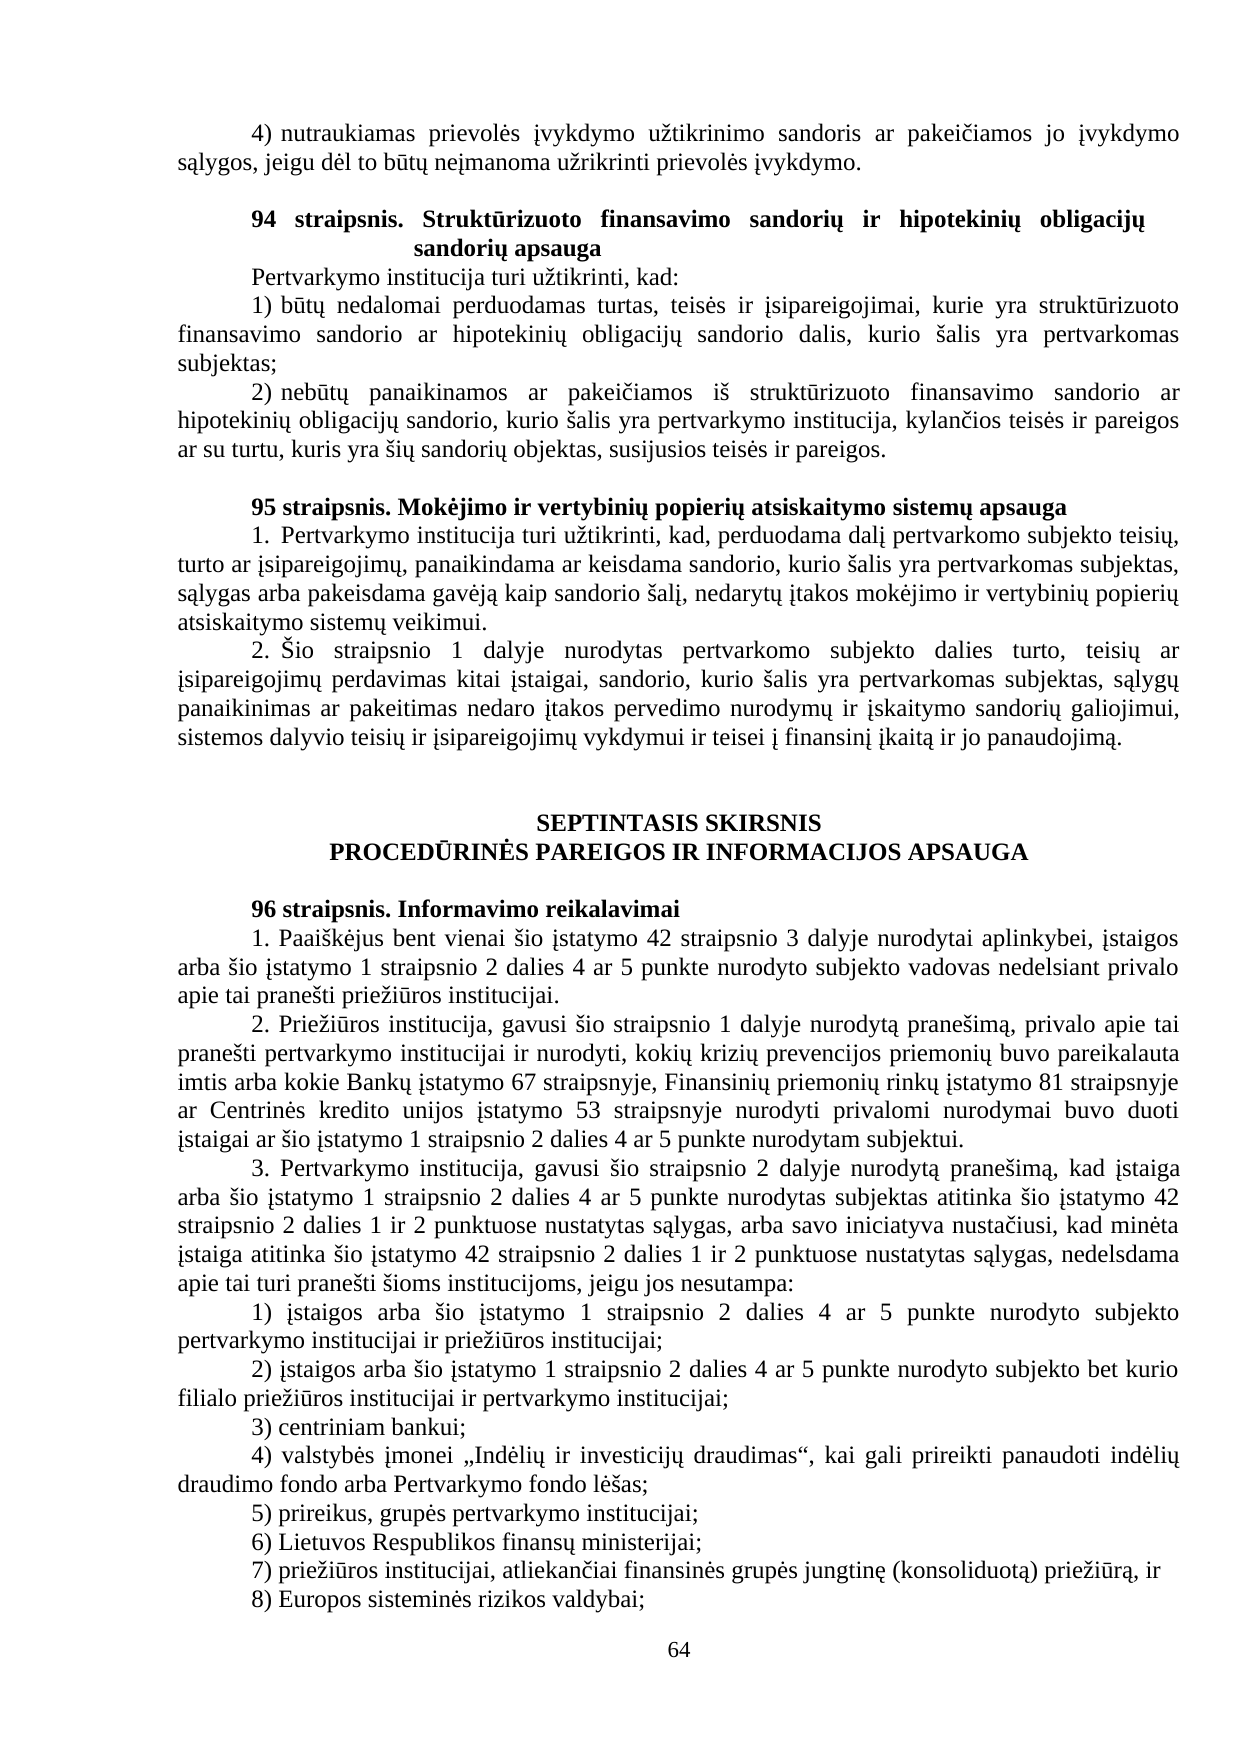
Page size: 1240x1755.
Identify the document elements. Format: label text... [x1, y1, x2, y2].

text 1. Pertvarkymo institucija turi užtikrinti, kad, perduodama dalį pertvarkomo subjekto teisių, turto ar įsipareigojimų, panaikindama ar keisdama sandorio, kurio šalis yra pertvarkomas subjektas, sąlygas arba pakeisdama gavėją kaip sandorio šalį, nedarytų įtakos mokėjimo ir vertybinių popierių atsiskaitymo sistemų veikimui. [177, 521, 1181, 636]
text 2) nebūtų panaikinamos ar pakeičiamos iš struktūrizuoto finansavimo sandorio ar hipotekinių obligacijų sandorio, kurio šalis yra pertvarkymo institucija, kylančios teisės ir pareigos ar su turtu, kuris yra šių sandorių objektas, susijusios teisės ir pareigos. [177, 377, 1181, 463]
text 2. Priežiūros institucija, gavusi šio straipsnio 1 dalyje nurodytą pranešimą, privalo apie tai pranešti pertvarkymo institucijai ir nurodyti, kokių krizių prevencijos priemonių buvo pareikalauta imtis arba kokie Bankų įstatymo 67 straipsnyje, Finansinių priemonių rinkų įstatymo 81 straipsnyje ar Centrinės kredito unijos įstatymo 53 straipsnyje nurodyti privalomi nurodymai buvo duoti įstaigai ar šio įstatymo 1 straipsnio 2 dalies 4 ar 5 punkte nurodytam subjektui. [177, 1009, 1181, 1153]
text Pertvarkymo institucija turi užtikrinti, kad: [177, 262, 1181, 291]
text 4) valstybės įmonei „Indėlių ir investicijų draudimas“, kai gali prireikti panaudoti indėlių draudimo fondo arba Pertvarkymo fondo lėšas; [177, 1441, 1181, 1498]
text 94 straipsnis. Struktūrizuoto finansavimo sandorių ir hipotekinių obligacijų sandorių apsauga [251, 204, 1147, 262]
text 95 straipsnis. Mokėjimo ir vertybinių popierių atsiskaitymo sistemų apsauga [177, 492, 1147, 521]
text 3. Pertvarkymo institucija, gavusi šio straipsnio 2 dalyje nurodytą pranešimą, kad įstaiga arba šio įstatymo 1 straipsnio 2 dalies 4 ar 5 punkte nurodytas subjektas atitinka šio įstatymo 42 straipsnio 2 dalies 1 ir 2 punktuose nustatytas sąlygas, arba savo iniciatyva nustačiusi, kad minėta įstaiga atitinka šio įstatymo 42 straipsnio 2 dalies 1 ir 2 punktuose nustatytas sąlygas, nedelsdama apie tai turi pranešti šioms institucijoms, jeigu jos nesutampa: [177, 1153, 1181, 1297]
text 5) prireikus, grupės pertvarkymo institucijai; [177, 1498, 1181, 1527]
text 1) būtų nedalomai perduodamas turtas, teisės ir įsipareigojimai, kurie yra struktūrizuoto finansavimo sandorio ar hipotekinių obligacijų sandorio dalis, kurio šalis yra pertvarkomas subjektas; [177, 291, 1181, 377]
text SEPTINTASIS SKIRSNIS [177, 808, 1181, 837]
text 1) įstaigos arba šio įstatymo 1 straipsnio 2 dalies 4 ar 5 punkte nurodyto subjekto pertvarkymo institucijai ir priežiūros institucijai; [177, 1297, 1181, 1354]
text 4) nutraukiamas prievolės įvykdymo užtikrinimo sandoris ar pakeičiamos jo įvykdymo sąlygos, jeigu dėl to būtų neįmanoma užrikrinti prievolės įvykdymo. [177, 118, 1181, 176]
text 2) įstaigos arba šio įstatymo 1 straipsnio 2 dalies 4 ar 5 punkte nurodyto subjekto bet kurio filialo priežiūros institucijai ir pertvarkymo institucijai; [177, 1354, 1181, 1412]
text 8) Europos sisteminės rizikos valdybai; [177, 1584, 1181, 1613]
text PROCEDŪRINĖS PAREIGOS IR INFORMACIJOS APSAUGA [177, 837, 1181, 866]
text 1. Paaiškėjus bent vienai šio įstatymo 42 straipsnio 3 dalyje nurodytai aplinkybei, įstaigos arba šio įstatymo 1 straipsnio 2 dalies 4 ar 5 punkte nurodyto subjekto vadovas nedelsiant privalo apie tai pranešti priežiūros institucijai. [177, 923, 1181, 1009]
text 96 straipsnis. Informavimo reikalavimai [177, 894, 1181, 923]
text 3) centriniam bankui; [177, 1412, 1181, 1441]
text 6) Lietuvos Respublikos finansų ministerijai; [177, 1527, 1181, 1556]
text 2. Šio straipsnio 1 dalyje nurodytas pertvarkomo subjekto dalies turto, teisių ar įsipareigojimų perdavimas kitai įstaigai, sandorio, kurio šalis yra pertvarkomas subjektas, sąlygų panaikinimas ar pakeitimas nedaro įtakos pervedimo nurodymų ir įskaitymo sandorių galiojimui, sistemos dalyvio teisių ir įsipareigojimų vykdymui ir teisei į finansinį įkaitą ir jo panaudojimą. [177, 636, 1181, 751]
text 7) priežiūros institucijai, atliekančiai finansinės grupės jungtinę (konsoliduotą) priežiūrą, ir [177, 1556, 1181, 1584]
